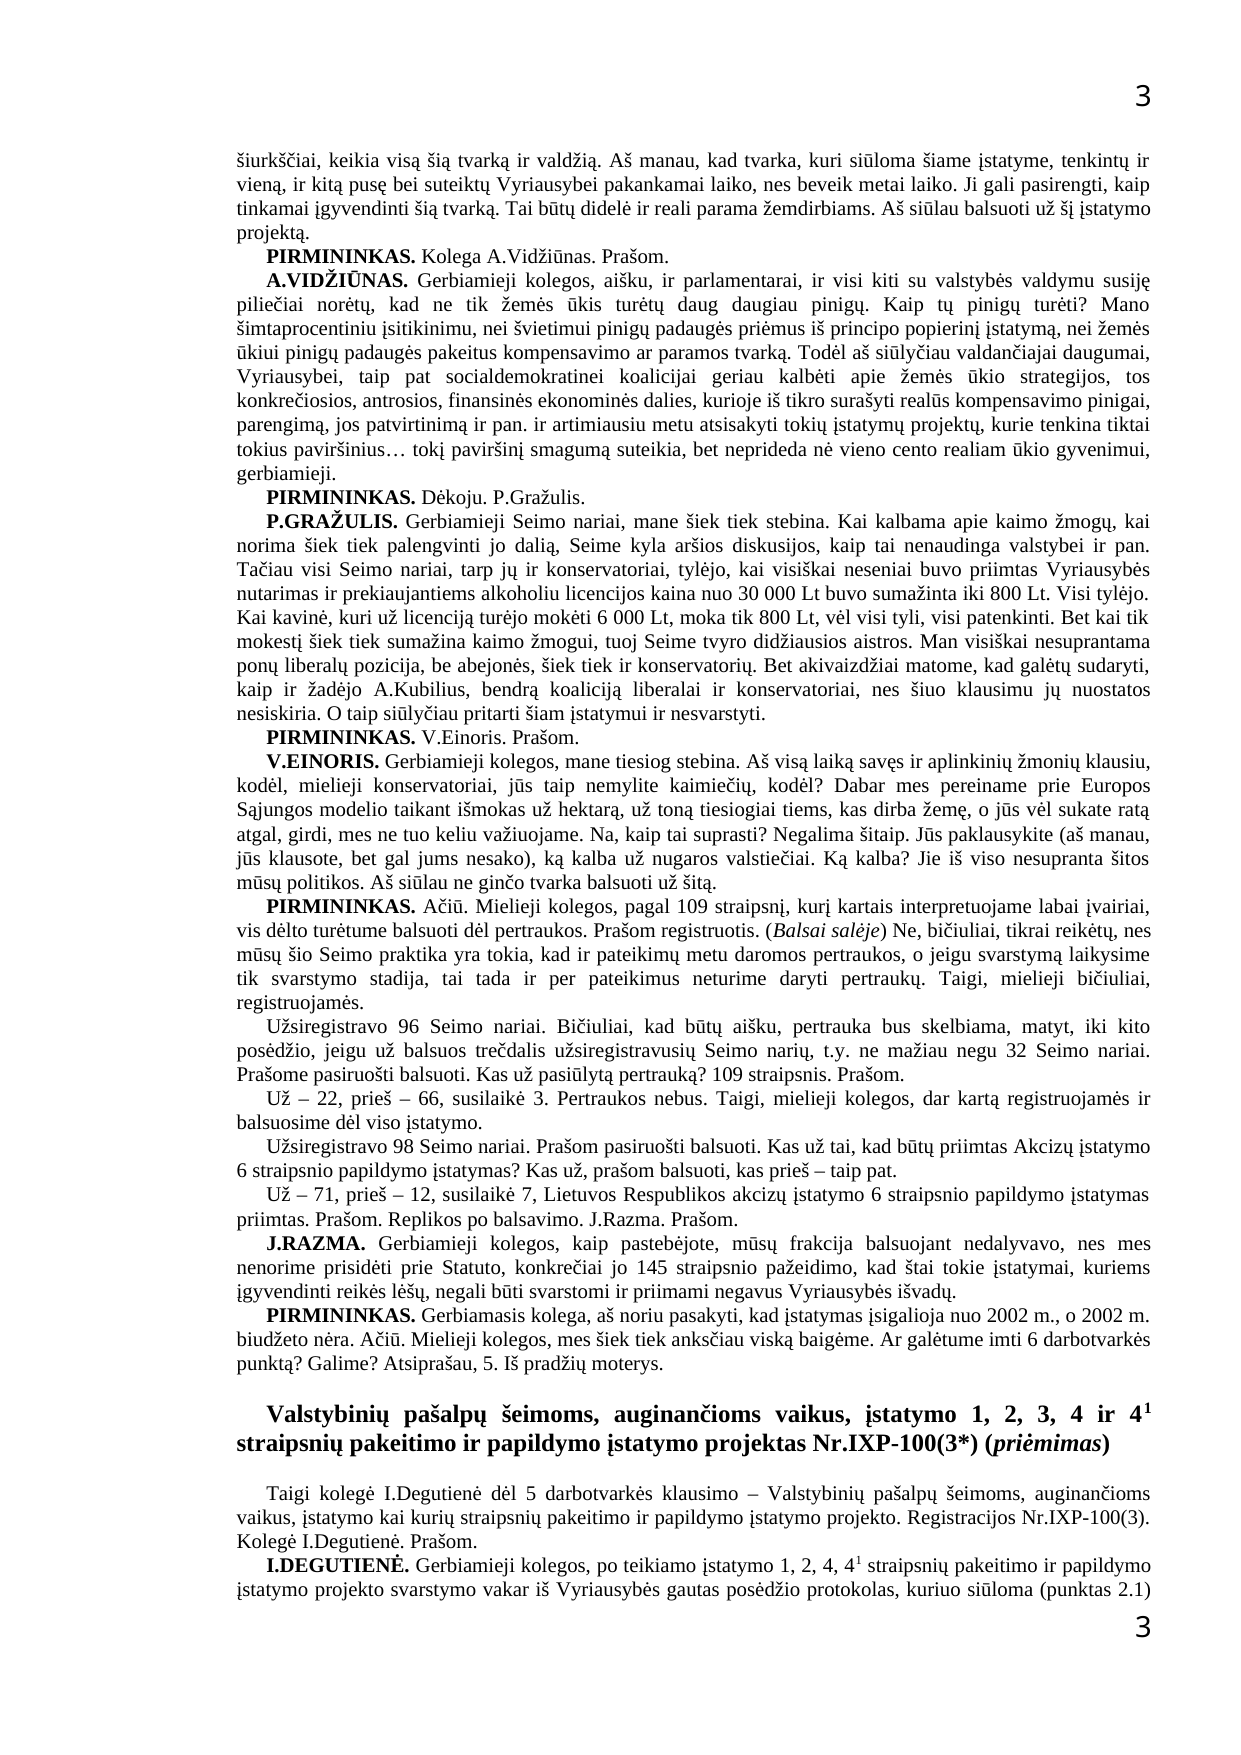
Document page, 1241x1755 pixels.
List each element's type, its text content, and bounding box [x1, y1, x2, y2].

text Užsiregistravo 96 Seimo nariai. Bičiuliai, kad būtų aišku, pertrauka bus skelbiama, matyt, iki kito posėdžio, jeigu už balsuos trečdalis užsiregistravusių Seimo narių, t.y. ne mažiau negu 32 Seimo nariai. Prašome pasiruošti balsuoti. Kas už pasiūlytą pertrauką? 109 straipsnis. Prašom. [236, 1014, 1152, 1086]
text PIRMININKAS. Dėkoju. P.Gražulis. [236, 484, 1152, 509]
text Valstybinių pašalpų šeimoms, auginančioms vaikus, įstatymo 1, 2, 3, 4 ir 41 straipsnių pakeitimo ir papildymo įstatymo projektas Nr.IXP-100(3*) (priėmimas) [236, 1399, 1152, 1456]
text PIRMININKAS. Kolega A.Vidžiūnas. Prašom. [236, 244, 1152, 268]
text J.RAZMA. Gerbiamieji kolegos, kaip pastebėjote, mūsų frakcija balsuojant nedalyvavo, nes mes nenorime prisidėti prie Statuto, konkrečiai jo 145 straipsnio pažeidimo, kad štai tokie įstatymai, kuriems įgyvendinti reikės lėšų, negali būti svarstomi ir priimami negavus Vyriausybės išvadų. [236, 1231, 1152, 1303]
text šiurkščiai, keikia visą šią tvarką ir valdžią. Aš manau, kad tvarka, kuri siūloma šiame įstatyme, tenkintų ir vieną, ir kitą pusę bei suteiktų Vyriausybei pakankamai laiko, nes beveik metai laiko. Ji gali pasirengti, kaip tinkamai įgyvendinti šią tvarką. Tai būtų didelė ir reali parama žemdirbiams. Aš siūlau balsuoti už šį įstatymo projektą. [236, 148, 1152, 244]
text PIRMININKAS. V.Einoris. Prašom. [236, 725, 1152, 749]
text Už – 71, prieš – 12, susilaikė 7, Lietuvos Respublikos akcizų įstatymo 6 straipsnio papildymo įstatymas priimtas. Prašom. Replikos po balsavimo. J.Razma. Prašom. [236, 1182, 1152, 1231]
text PIRMININKAS. Gerbiamasis kolega, aš noriu pasakyti, kad įstatymas įsigalioja nuo 2002 m., o 2002 m. biudžeto nėra. Ačiū. Mielieji kolegos, mes šiek tiek anksčiau viską baigėme. Ar galėtume imti 6 darbotvarkės punktą? Galime? Atsiprašau, 5. Iš pradžių moterys. [236, 1303, 1152, 1375]
text A.VIDŽIŪNAS. Gerbiamieji kolegos, aišku, ir parlamentarai, ir visi kiti su valstybės valdymu susiję piliečiai norėtų, kad ne tik žemės ūkis turėtų daug daugiau pinigų. Kaip tų pinigų turėti? Mano šimtaprocentiniu įsitikinimu, nei švietimui pinigų padaugės priėmus iš principo popierinį įstatymą, nei žemės ūkiui pinigų padaugės pakeitus kompensavimo ar paramos tvarką. Todėl aš siūlyčiau valdančiajai daugumai, Vyriausybei, taip pat socialdemokratinei koalicijai geriau kalbėti apie žemės ūkio strategijos, tos konkrečiosios, antrosios, finansinės ekonominės dalies, kurioje iš tikro surašyti realūs kompensavimo pinigai, parengimą, jos patvirtinimą ir pan. ir artimiausiu metu atsisakyti tokių įstatymų projektų, kurie tenkina tiktai tokius paviršinius… tokį paviršinį smagumą suteikia, bet neprideda nė vieno cento realiam ūkio gyvenimui, gerbiamieji. [236, 268, 1152, 484]
text Taigi kolegė I.Degutienė dėl 5 darbotvarkės klausimo – Valstybinių pašalpų šeimoms, auginančioms vaikus, įstatymo kai kurių straipsnių pakeitimo ir papildymo įstatymo projekto. Registracijos Nr.IXP-100(3). Kolegė I.Degutienė. Prašom. [236, 1481, 1152, 1553]
text V.EINORIS. Gerbiamieji kolegos, mane tiesiog stebina. Aš visą laiką savęs ir aplinkinių žmonių klausiu, kodėl, mielieji konservatoriai, jūs taip nemylite kaimiečių, kodėl? Dabar mes pereiname prie Europos Sąjungos modelio taikant išmokas už hektarą, už toną tiesiogiai tiems, kas dirba žemę, o jūs vėl sukate ratą atgal, girdi, mes ne tuo keliu važiuojame. Na, kaip tai suprasti? Negalima šitaip. Jūs paklausykite (aš manau, jūs klausote, bet gal jums nesako), ką kalba už nugaros valstiečiai. Ką kalba? Jie iš viso nesupranta šitos mūsų politikos. Aš siūlau ne ginčo tvarka balsuoti už šitą. [236, 749, 1152, 894]
text I.DEGUTIENĖ. Gerbiamieji kolegos, po teikiamo įstatymo 1, 2, 4, 41 straipsnių pakeitimo ir papildymo įstatymo projekto svarstymo vakar iš Vyriausybės gautas posėdžio protokolas, kuriuo siūloma (punktas 2.1) [236, 1553, 1152, 1601]
text Užsiregistravo 98 Seimo nariai. Prašom pasiruošti balsuoti. Kas už tai, kad būtų priimtas Akcizų įstatymo 6 straipsnio papildymo įstatymas? Kas už, prašom balsuoti, kas prieš – taip pat. [236, 1134, 1152, 1182]
text P.GRAŽULIS. Gerbiamieji Seimo nariai, mane šiek tiek stebina. Kai kalbama apie kaimo žmogų, kai norima šiek tiek palengvinti jo dalią, Seime kyla aršios diskusijos, kaip tai nenaudinga valstybei ir pan. Tačiau visi Seimo nariai, tarp jų ir konservatoriai, tylėjo, kai visiškai neseniai buvo priimtas Vyriausybės nutarimas ir prekiaujantiems alkoholiu licencijos kaina nuo 30 000 Lt buvo sumažinta iki 800 Lt. Visi tylėjo. Kai kavinė, kuri už licenciją turėjo mokėti 6 000 Lt, moka tik 800 Lt, vėl visi tyli, visi patenkinti. Bet kai tik mokestį šiek tiek sumažina kaimo žmogui, tuoj Seime tvyro didžiausios aistros. Man visiškai nesuprantama ponų liberalų pozicija, be abejonės, šiek tiek ir konservatorių. Bet akivaizdžiai matome, kad galėtų sudaryti, kaip ir žadėjo A.Kubilius, bendrą koaliciją liberalai ir konservatoriai, nes šiuo klausimu jų nuostatos nesiskiria. O taip siūlyčiau pritarti šiam įstatymui ir nesvarstyti. [236, 509, 1152, 725]
text PIRMININKAS. Ačiū. Mielieji kolegos, pagal 109 straipsnį, kurį kartais interpretuojame labai įvairiai, vis dėlto turėtume balsuoti dėl pertraukos. Prašom registruotis. (Balsai salėje) Ne, bičiuliai, tikrai reikėtų, nes mūsų šio Seimo praktika yra tokia, kad ir pateikimų metu daromos pertraukos, o jeigu svarstymą laikysime tik svarstymo stadija, tai tada ir per pateikimus neturime daryti pertraukų. Taigi, mielieji bičiuliai, registruojamės. [236, 894, 1152, 1014]
text Už – 22, prieš – 66, susilaikė 3. Pertraukos nebus. Taigi, mielieji kolegos, dar kartą registruojamės ir balsuosime dėl viso įstatymo. [236, 1086, 1152, 1134]
